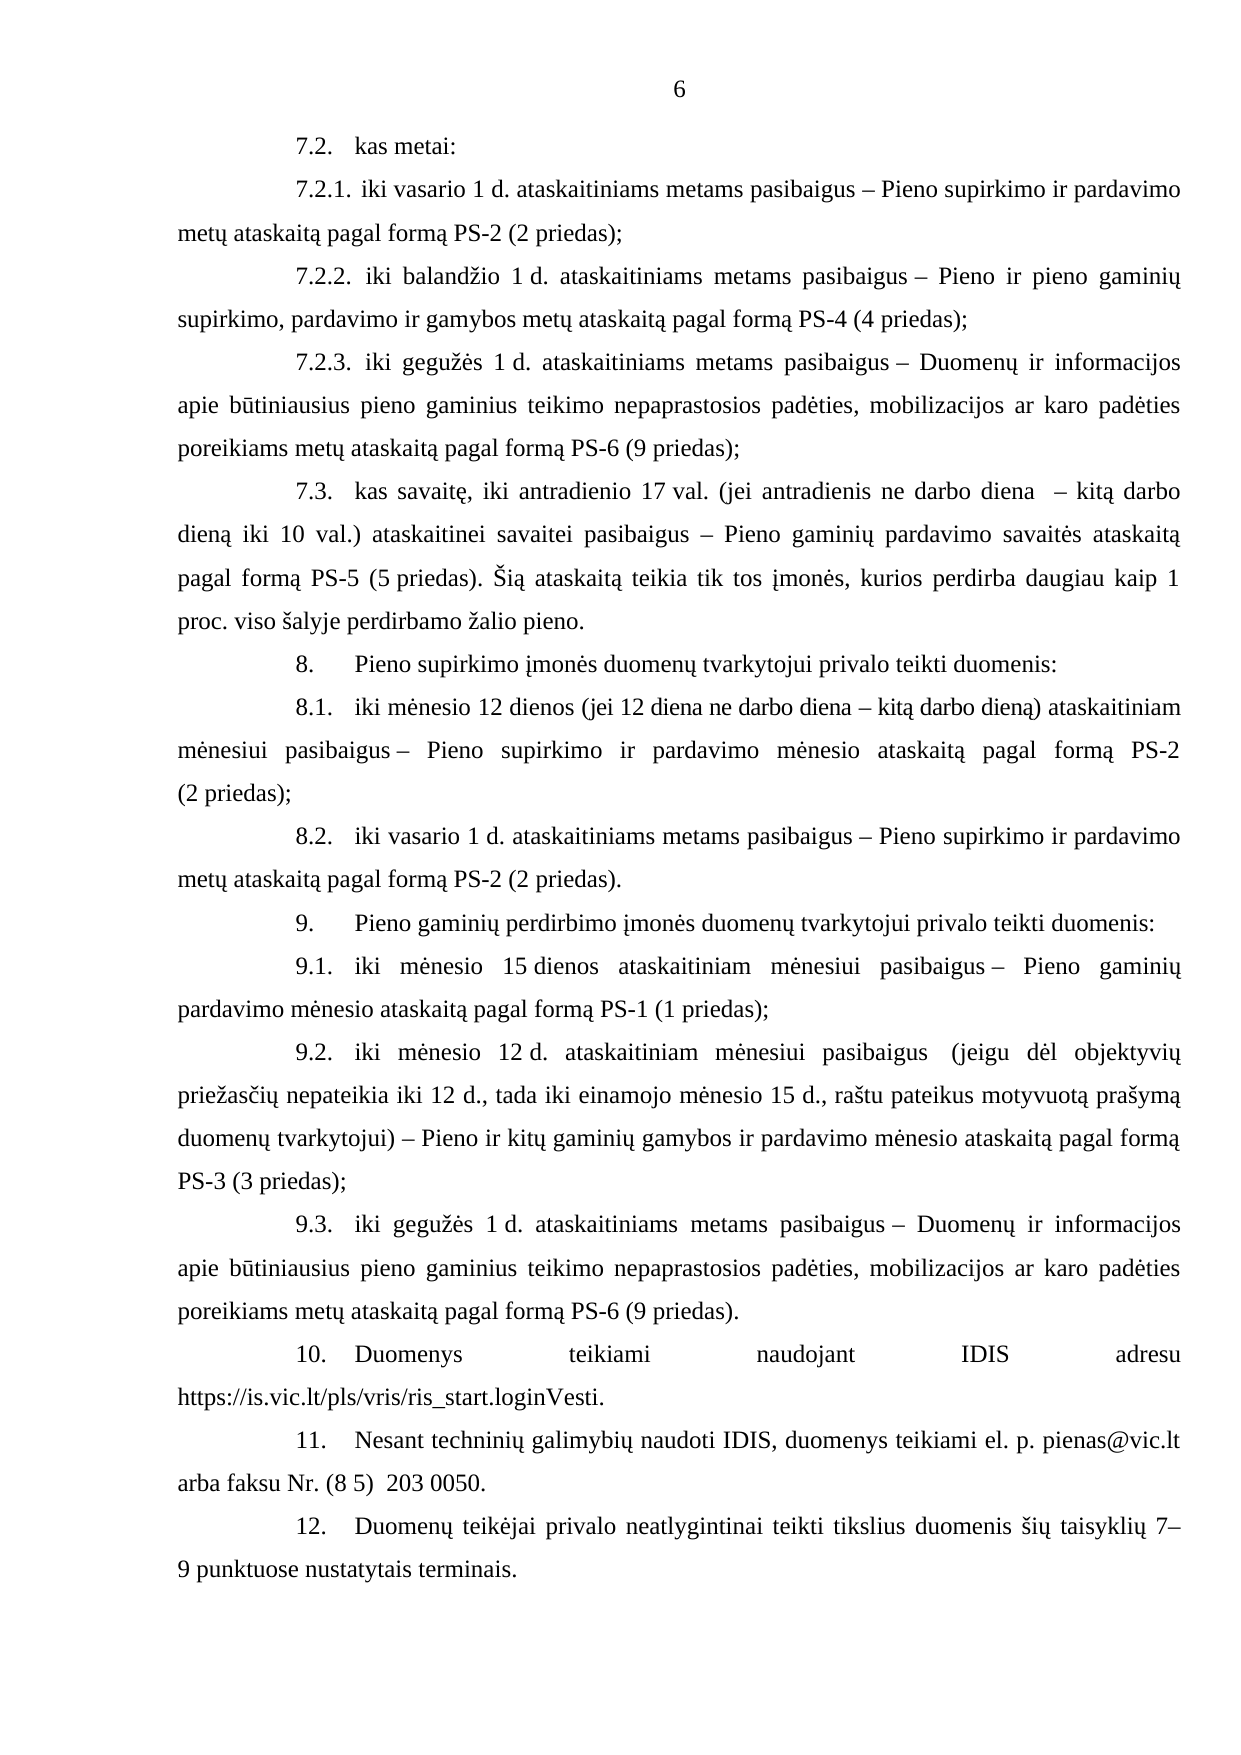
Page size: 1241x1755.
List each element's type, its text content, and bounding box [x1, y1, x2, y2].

text 8.2. iki vasario 1 d. ataskaitiniams metams pasibaigus – Pieno supirkimo ir pardavimo metų ataskaitą pagal formą PS-2 (2 priedas). [177, 821, 1181, 893]
text 7.2.1. iki vasario 1 d. ataskaitiniams metams pasibaigus – Pieno supirkimo ir pardavimo metų ataskaitą pagal formą PS-2 (2 priedas); [177, 174, 1181, 246]
text 7.2.3. iki gegužės 1 d. ataskaitiniams metams pasibaigus – Duomenų ir informacijos apie būtiniausius pieno gaminius teikimo nepaprastosios padėties, mobilizacijos ar karo padėties poreikiams metų ataskaitą pagal formą PS-6 (9 priedas); [177, 347, 1181, 462]
text 9.3. iki gegužės 1 d. ataskaitiniams metams pasibaigus – Duomenų ir informacijos apie būtiniausius pieno gaminius teikimo nepaprastosios padėties, mobilizacijos ar karo padėties poreikiams metų ataskaitą pagal formą PS-6 (9 priedas). [177, 1209, 1181, 1324]
text 7.3. kas savaitę, iki antradienio 17 val. (jei antradienis ne darbo diena – kitą darbo dieną iki 10 val.) ataskaitinei savaitei pasibaigus – Pieno gaminių pardavimo savaitės ataskaitą pagal formą PS-5 (5 priedas). Šią ataskaitą teikia tik tos įmonės, kurios perdirba daugiau kaip 1 proc. viso šalyje perdirbamo žalio pieno. [177, 476, 1181, 634]
text 10. Duomenys teikiami naudojant IDIS adresu https://is.vic.lt/pls/vris/ris_start.loginVesti. [177, 1339, 1181, 1411]
text 9.1. iki mėnesio 15 dienos ataskaitiniam mėnesiui pasibaigus – Pieno gaminių pardavimo mėnesio ataskaitą pagal formą PS-1 (1 priedas); [177, 951, 1181, 1023]
text 9.2. iki mėnesio 12 d. ataskaitiniam mėnesiui pasibaigus (jeigu dėl objektyvių priežasčių nepateikia iki 12 d., tada iki einamojo mėnesio 15 d., raštu pateikus motyvuotą prašymą duomenų tvarkytojui) – Pieno ir kitų gaminių gamybos ir pardavimo mėnesio ataskaitą pagal formą PS-3 (3 priedas); [177, 1037, 1181, 1195]
text 9. Pieno gaminių perdirbimo įmonės duomenų tvarkytojui privalo teikti duomenis: [177, 908, 1181, 936]
text 7.2. kas metai: [177, 131, 1181, 160]
text 12. Duomenų teikėjai privalo neatlygintinai teikti tikslius duomenis šių taisyklių 7–9 punktuose nustatytais terminais. [177, 1511, 1181, 1583]
text 7.2.2. iki balandžio 1 d. ataskaitiniams metams pasibaigus – Pieno ir pieno gaminių supirkimo, pardavimo ir gamybos metų ataskaitą pagal formą PS-4 (4 priedas); [177, 261, 1181, 333]
text 8.1. iki mėnesio 12 dienos (jei 12 diena ne darbo diena – kitą darbo dieną) ataskaitiniam mėnesiui pasibaigus – Pieno supirkimo ir pardavimo mėnesio ataskaitą pagal formą PS-2 (2 priedas); [177, 692, 1181, 807]
text 11. Nesant techninių galimybių naudoti IDIS, duomenys teikiami el. p. pienas@vic.lt arba faksu Nr. (8 5) 203 0050. [177, 1425, 1181, 1497]
text 8. Pieno supirkimo įmonės duomenų tvarkytojui privalo teikti duomenis: [177, 649, 1181, 678]
